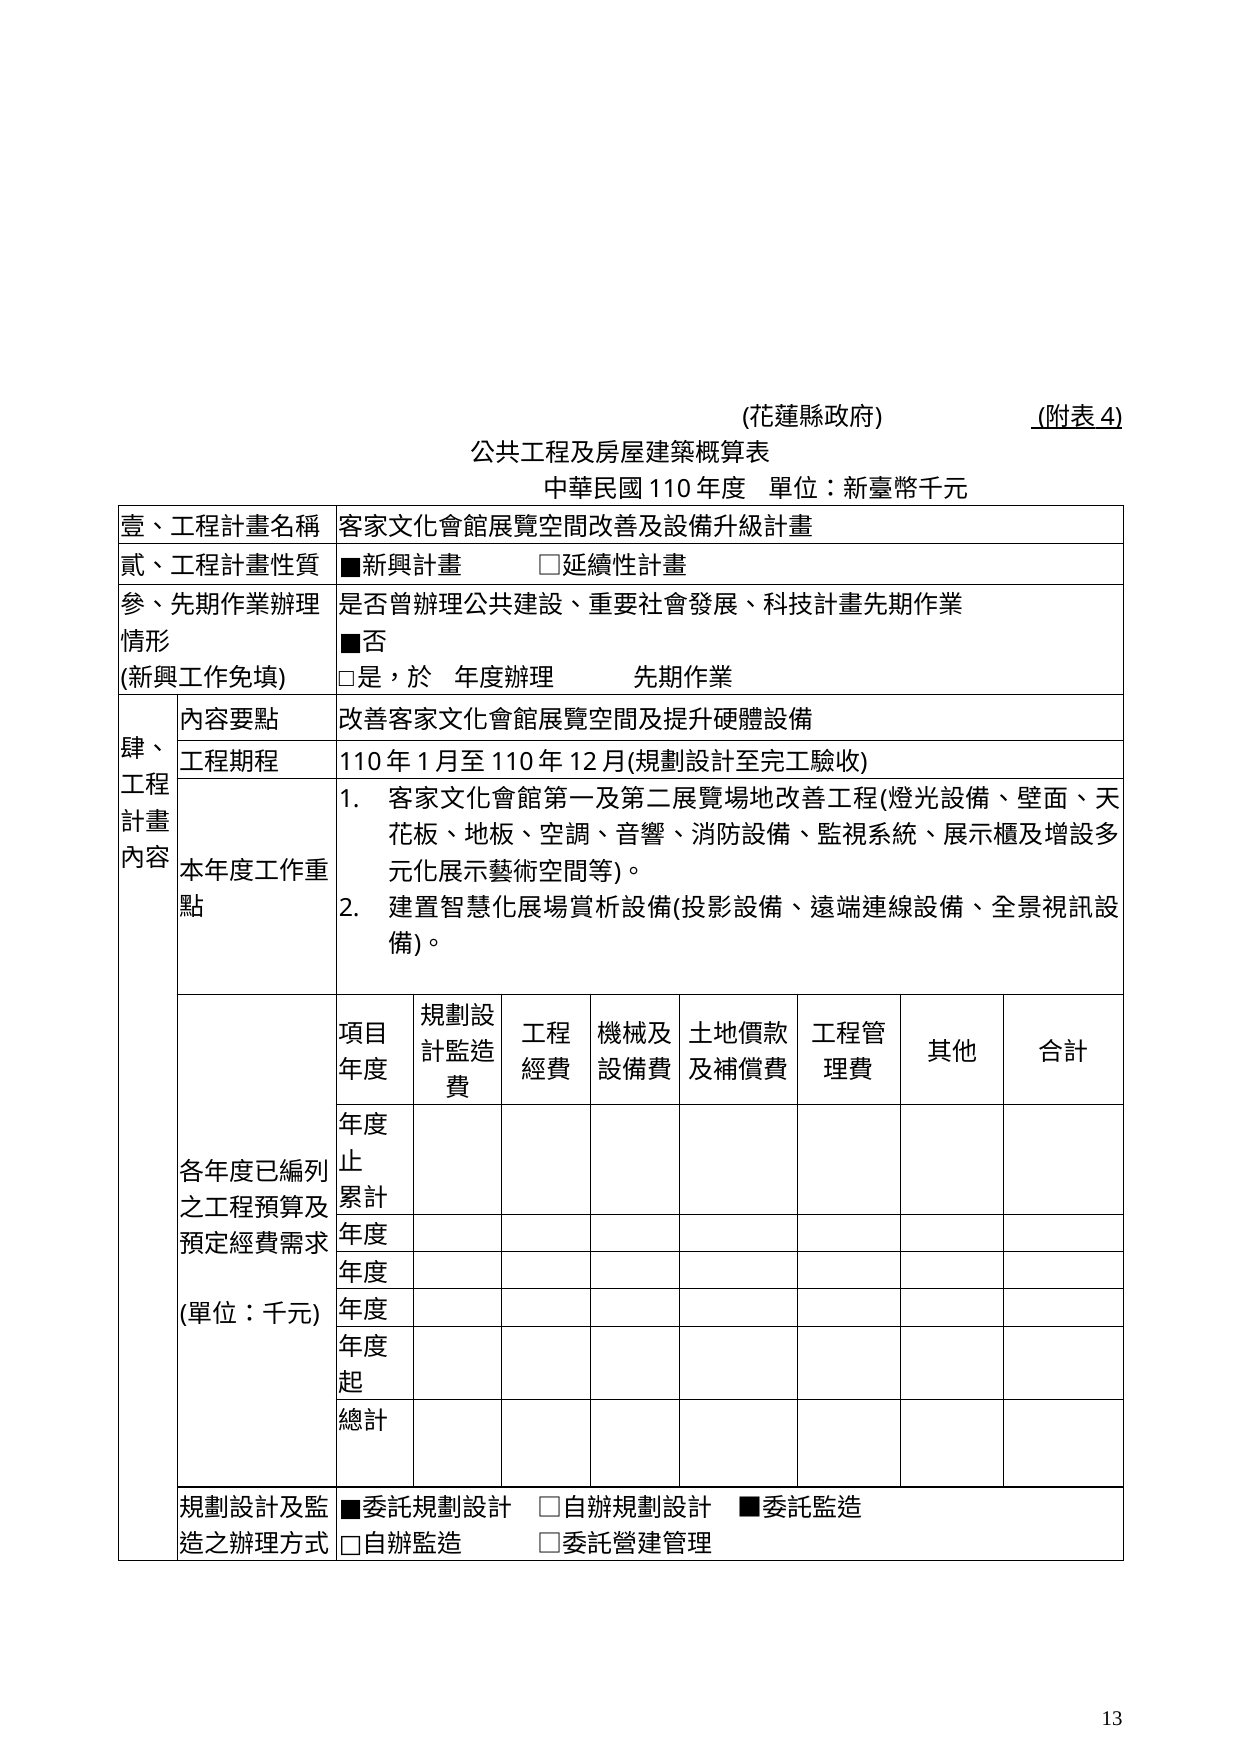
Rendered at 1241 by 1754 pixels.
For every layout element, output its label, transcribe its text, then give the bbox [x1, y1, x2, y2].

table_cell 是否曾辦理公共建設、重要社會發展、科技計畫先期作業 ■否 是，於 年度辦理 先期作業 [337, 585, 1123, 693]
text 中華民國110年度 單位：新臺幣千元 [118, 468, 1122, 505]
table_cell [1004, 1400, 1123, 1486]
table_cell 貳、工程計畫性質 [119, 544, 336, 584]
table_cell [591, 1400, 679, 1486]
table_cell [1004, 1327, 1123, 1399]
table_cell 工程期程 [178, 741, 336, 778]
table_cell 本年度工作重點 [178, 779, 336, 994]
table_cell [901, 1327, 1003, 1399]
table_cell [680, 1327, 797, 1399]
table_cell 年度起 [337, 1327, 413, 1399]
table_header 客家文化會館展覽空間改善及設備升級計畫 [337, 506, 1123, 543]
table_cell [1004, 1252, 1123, 1288]
table_cell [680, 1400, 797, 1486]
table_cell [502, 1400, 590, 1486]
table_cell [591, 1289, 679, 1326]
table_cell 合計 [1004, 995, 1123, 1104]
table_cell [798, 1252, 900, 1288]
table_cell 改善客家文化會館展覽空間及提升硬體設備 [337, 695, 1123, 740]
table_cell [901, 1289, 1003, 1326]
table_cell [798, 1215, 900, 1251]
table_cell [414, 1400, 501, 1486]
table_cell [798, 1327, 900, 1399]
table_cell 工程管理費 [798, 995, 900, 1104]
text 公共工程及房屋建築概算表 [118, 432, 1122, 468]
table_cell [1004, 1215, 1123, 1251]
table_cell [502, 1105, 590, 1214]
table_cell 土地價款及補償費 [680, 995, 797, 1104]
table_cell [798, 1400, 900, 1486]
table_cell 總計 [337, 1400, 413, 1486]
table_cell 年度 [337, 1252, 413, 1288]
table_cell 年度止 累計 [337, 1105, 413, 1214]
table_cell [502, 1252, 590, 1288]
table_cell [901, 1252, 1003, 1288]
table_cell 110年1月至110年12月(規劃設計至完工驗收) [337, 741, 1123, 778]
table_cell [591, 1215, 679, 1251]
table_cell [901, 1105, 1003, 1214]
table_cell [414, 1215, 501, 1251]
table_cell [414, 1252, 501, 1288]
table_cell [591, 1327, 679, 1399]
table_cell 工程 經費 [502, 995, 590, 1104]
text (花蓮縣政府) (附表4) [118, 396, 1122, 432]
table_cell 規劃設計及監造之辦理方式 [178, 1488, 336, 1560]
table_cell [502, 1327, 590, 1399]
table_cell [414, 1289, 501, 1326]
table_cell [1004, 1105, 1123, 1214]
table_cell [414, 1105, 501, 1214]
table_cell [591, 1252, 679, 1288]
table_cell [680, 1105, 797, 1214]
table_cell [502, 1215, 590, 1251]
table_cell [798, 1289, 900, 1326]
table_cell 機械及設備費 [591, 995, 679, 1104]
table_cell 年度 [337, 1215, 413, 1251]
table_cell [502, 1289, 590, 1326]
table_cell [414, 1327, 501, 1399]
table_cell ■新興計畫 □延續性計畫 [337, 544, 1123, 584]
table_cell 項目 年度 [337, 995, 413, 1104]
table_cell 內容要點 [178, 695, 336, 740]
table_header 壹、工程計畫名稱 [119, 506, 336, 543]
table_cell [680, 1252, 797, 1288]
table_cell [591, 1105, 679, 1214]
table_cell [901, 1215, 1003, 1251]
table_cell 肆、工程計畫內容 [119, 695, 177, 1560]
table_cell ■委託規劃設計 □自辦規劃設計 ■委託監造 □自辦監造 □委託營建管理 [337, 1488, 1123, 1560]
table_cell 其他 [901, 995, 1003, 1104]
table_cell 年度 [337, 1289, 413, 1326]
table_cell [1004, 1289, 1123, 1326]
table_cell [680, 1289, 797, 1326]
table_cell 參、先期作業辦理情形 (新興工作免填) [119, 585, 336, 693]
table_cell 規劃設計監造費 [414, 995, 501, 1104]
table_cell 各年度已編列之工程預算及預定經費需求 (單位：千元) [178, 995, 336, 1486]
table_cell [798, 1105, 900, 1214]
table_cell [680, 1215, 797, 1251]
table_cell [901, 1400, 1003, 1486]
table_cell 客家文化會館第一及第二展覽場地改善工程(燈光設備、壁面、天花板、地板、空調、音響、消防設備、監視系統、展示櫃及增設多元化展示藝術空間等)。 建置智慧化展場賞析設備(投影設備、遠端連線設備、全景視訊設 備)。 [337, 779, 1123, 994]
